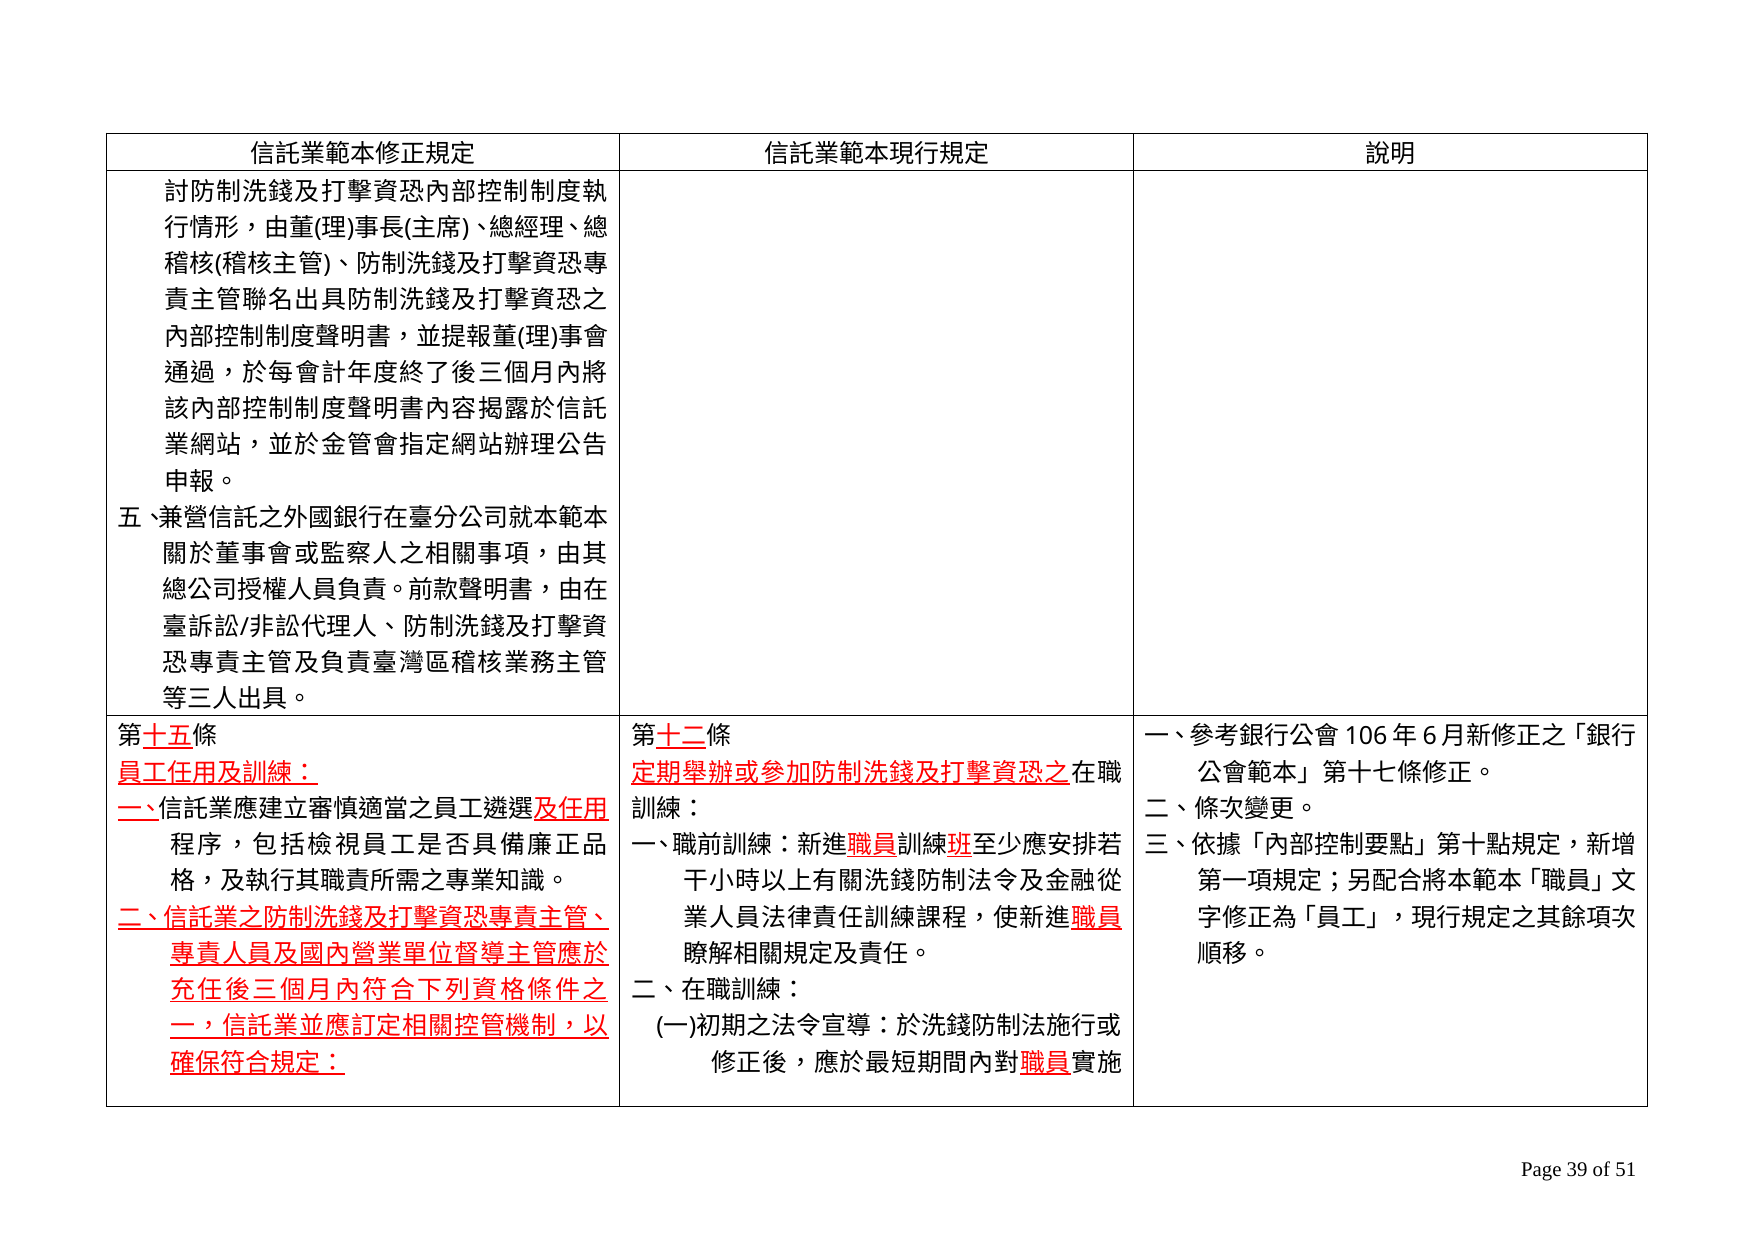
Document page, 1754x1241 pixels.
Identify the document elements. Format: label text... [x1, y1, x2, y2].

table_cell 第十二條 定期舉辦或參加防制洗錢及打擊資恐之在職訓練： 一、職前訓練：新進職員訓練班至少應安排若干小時以上有關洗錢防制法令及金融從業人員法律責任訓練課程，使新進職員瞭解相關規定及責任。 二、在職訓練： (一)初期之法令宣導：於洗錢防制法施行或修正後，應於最短期間內對職員實施 [620, 716, 1133, 1106]
table_cell 第十五條 員工任用及訓練： 一、信託業應建立審慎適當之員工遴選及任用程序，包括檢視員工是否具備廉正品格，及執行其職責所需之專業知識。 二、信託業之防制洗錢及打擊資恐專責主管、專責人員及國內營業單位督導主管應於充任後三個月內符合下列資格條件之一，信託業並應訂定相關控管機制，以確保符合規定： [107, 716, 619, 1106]
table_cell [1134, 171, 1647, 715]
table_cell 討防制洗錢及打擊資恐內部控制制度執行情形，由董(理)事長(主席)、總經理、總稽核(稽核主管)、防制洗錢及打擊資恐專責主管聯名出具防制洗錢及打擊資恐之內部控制制度聲明書，並提報董(理)事會通過，於每會計年度終了後三個月內將該內部控制制度聲明書內容揭露於信託業網站，並於金管會指定網站辦理公告申報。 五、兼營信託之外國銀行在臺分公司就本範本關於董事會或監察人之相關事項，由其總公司授權人員負責。前款聲明書，由在臺訴訟/非訟代理人、防制洗錢及打擊資恐專責主管及負責臺灣區稽核業務主管等三人出具。 [107, 171, 619, 715]
table_cell 一、參考銀行公會106年6月新修正之「銀行公會範本」第十七條修正。 二、條次變更。 三、依據「內部控制要點」第十點規定，新增第一項規定；另配合將本範本「職員」文字修正為「員工」，現行規定之其餘項次順移。 [1134, 716, 1647, 1106]
table_header 信託業範本修正規定 [107, 134, 619, 170]
table_header 信託業範本現行規定 [620, 134, 1133, 170]
table_header 說明 [1134, 134, 1647, 170]
table_cell [620, 171, 1133, 715]
